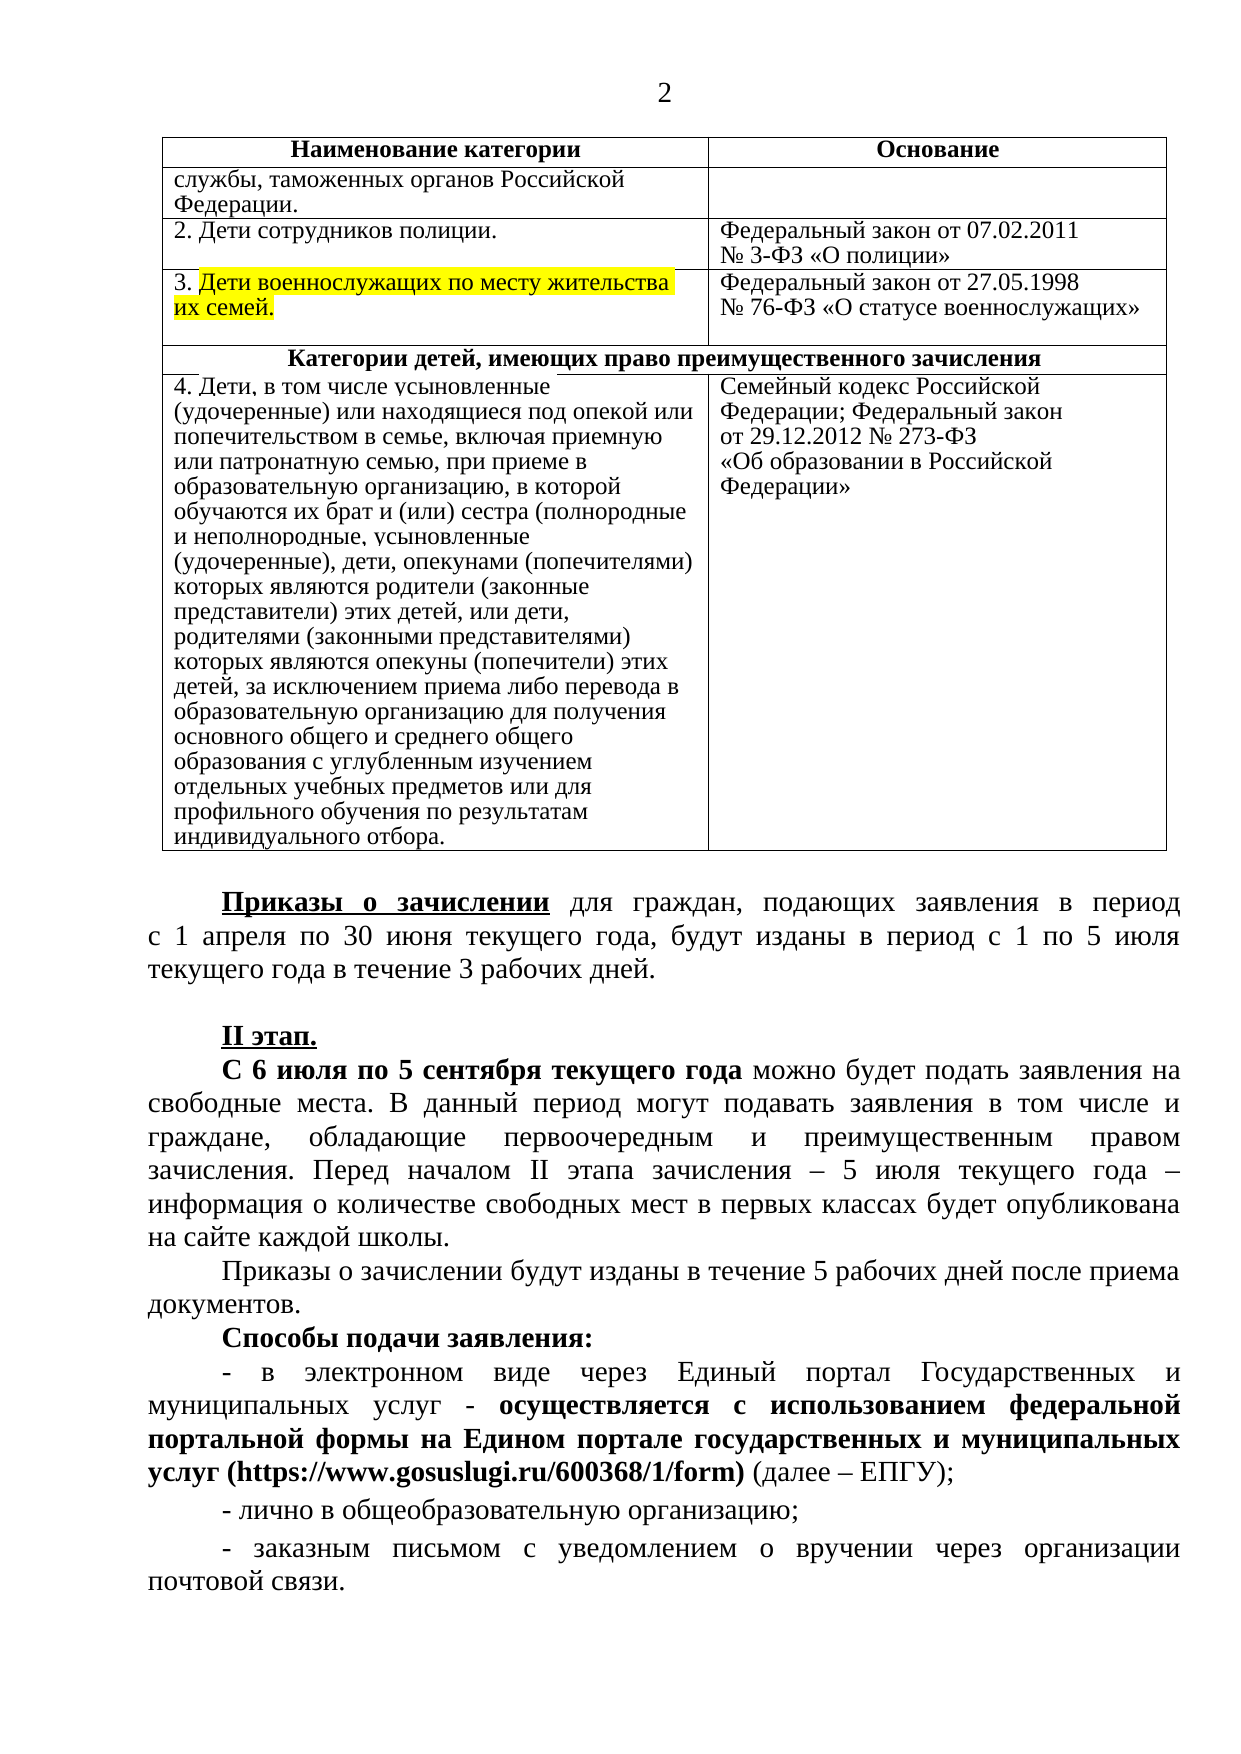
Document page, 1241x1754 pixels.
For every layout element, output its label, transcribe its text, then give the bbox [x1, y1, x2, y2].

text С 6 июля по 5 сентября текущего года можно будет подать заявления на свободные места. В данный период могут подавать заявления в том числе и граждане, обладающие первоочередным и преимущественным правом зачисления. Перед началом II этапа зачисления – 5 июля текущего года – информация о количестве свободных мест в первых классах будет опубликована на сайте каждой школы. [148, 1052, 1181, 1253]
table_cell Федеральный закон от 07.02.2011 № 3-ФЗ «О полиции» [709, 219, 1166, 269]
table_header Наименование категории [163, 138, 708, 167]
table_cell 4. Дети, в том числе усыновленные (удочеренные) или находящиеся под опекой или попечительством в семье, включая приемную или патронатную семью, при приеме в образовательную организацию, в которой обучаются их брат и (или) сестра (полнородные и неполнородные, усыновленные (удочеренные), дети, опекунами (попечителями) которых являются родители (законные представители) этих детей, или дети, родителями (законными представителями) которых являются опекуны (попечители) этих детей, за исключением приема либо перевода в образовательную организацию для получения основного общего и среднего общего образования с углубленным изучением отдельных учебных предметов или для профильного обучения по результатам индивидуального отбора. [163, 375, 708, 849]
text - лично в общеобразовательную организацию; [148, 1492, 1181, 1526]
text II этап. [148, 1018, 1181, 1052]
text Приказы о зачислении будут изданы в течение 5 рабочих дней после приема документов. [148, 1253, 1181, 1320]
table_cell [709, 168, 1166, 218]
table_cell 2. Дети сотрудников полиции. [163, 219, 708, 269]
table_cell Категории детей, имеющих право преимущественного зачисления [163, 346, 1166, 373]
table_cell службы, таможенных органов Российской Федерации. [163, 168, 708, 218]
text - заказным письмом с уведомлением о вручении через организации почтовой связи. [148, 1530, 1181, 1597]
text Способы подачи заявления: [148, 1320, 1181, 1354]
text Приказы о зачислении для граждан, подающих заявления в период с 1 апреля по 30 июня текущего года, будут изданы в период с 1 по 5 июля текущего года в течение 3 рабочих дней. [148, 884, 1181, 985]
table_cell Семейный кодекс Российской Федерации; Федеральный закон от 29.12.2012 № 273-ФЗ «Об образовании в Российской Федерации» [709, 375, 1166, 849]
table_header Основание [709, 138, 1166, 167]
table_cell Федеральный закон от 27.05.1998 № 76-ФЗ «О статусе военнослужащих» [709, 270, 1166, 345]
table_cell 3. Дети военнослужащих по месту жительства их семей. [163, 270, 708, 345]
text - в электронном виде через Единый портал Государственных и муниципальных услуг - осуществляется с использованием федеральной портальной формы на Едином портале государственных и муниципальных услуг (https://www.gosuslugi.ru/600368/1/form) (далее – ЕПГУ); [148, 1354, 1181, 1488]
